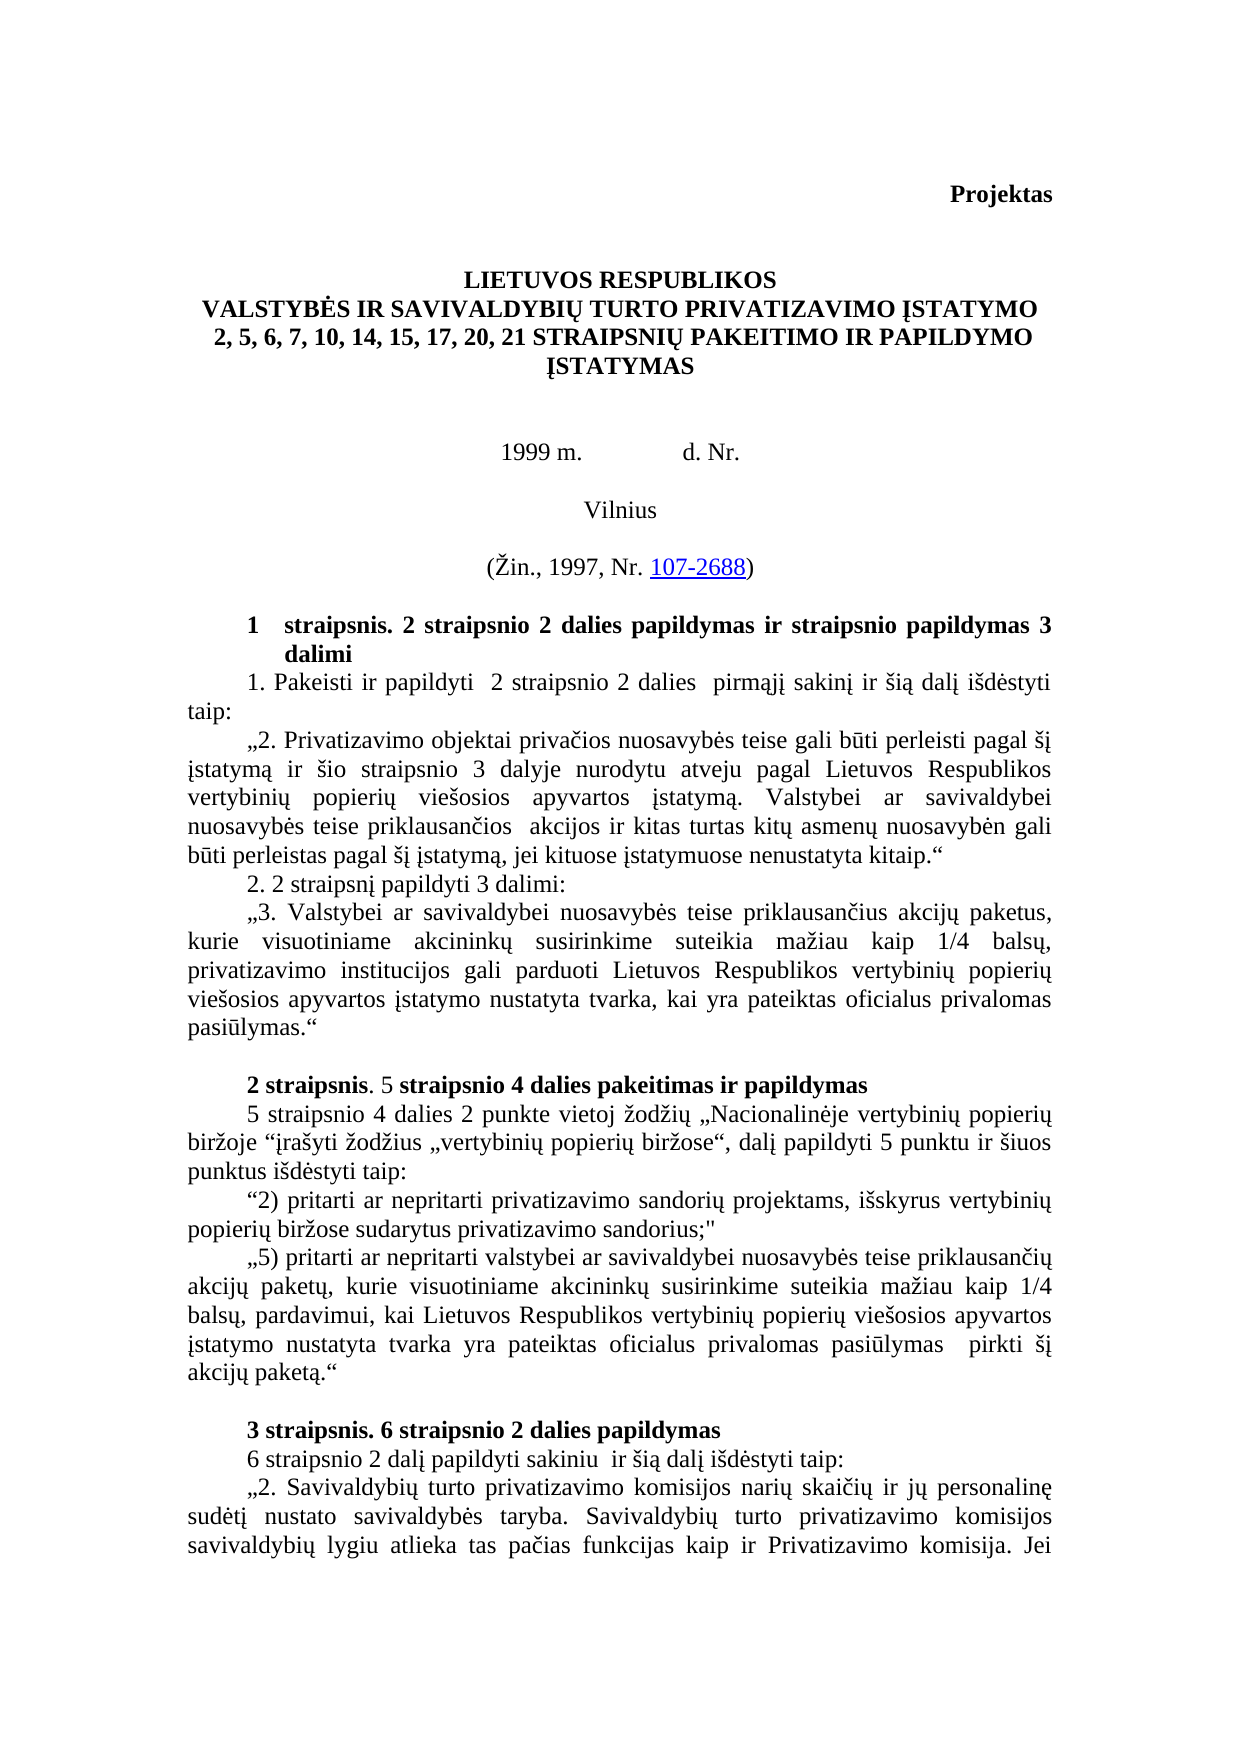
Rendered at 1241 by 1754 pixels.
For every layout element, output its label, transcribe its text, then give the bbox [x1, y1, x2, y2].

text 1. Pakeisti ir papildyti 2 straipsnio 2 dalies pirmąjį sakinį ir šią dalį išdėstyti taip: [187, 667, 1053, 725]
text 1 straipsnis. 2 straipsnio 2 dalies papildymas ir straipsnio papildymas 3 dalimi [247, 610, 1053, 667]
text 2, 5, 6, 7, 10, 14, 15, 17, 20, 21 STRAIPSNIŲ PAKEITIMO IR PAPILDYMO ĮSTATYMAS [187, 322, 1053, 380]
text „2. Privatizavimo objektai privačios nuosavybės teise gali būti perleisti pagal šį įstatymą ir šio straipsnio 3 dalyje nurodytu atveju pagal Lietuvos Respublikos vertybinių popierių viešosios apyvartos įstatymą. Valstybei ar savivaldybei nuosavybės teise priklausančios akcijos ir kitas turtas kitų asmenų nuosavybėn gali būti perleistas pagal šį įstatymą, jei kituose įstatymuose nenustatyta kitaip.“ [187, 725, 1053, 869]
text „2. Savivaldybių turto privatizavimo komisijos narių skaičių ir jų personalinę sudėtį nustato savivaldybės taryba. Savivaldybių turto privatizavimo komisijos savivaldybių lygiu atlieka tas pačias funkcijas kaip ir Privatizavimo komisija. Jei [187, 1472, 1053, 1559]
text “2) pritarti ar nepritarti privatizavimo sandorių projektams, išskyrus vertybinių popierių biržose sudarytus privatizavimo sandorius;" [187, 1185, 1053, 1242]
text Projektas [187, 179, 1053, 207]
text 5 straipsnio 4 dalies 2 punkte vietoj žodžių „Nacionalinėje vertybinių popierių biržoje “įrašyti žodžius „vertybinių popierių biržose“, dalį papildyti 5 punktu ir šiuos punktus išdėstyti taip: [187, 1099, 1053, 1185]
text 6 straipsnio 2 dalį papildyti sakiniu ir šią dalį išdėstyti taip: [187, 1444, 1053, 1472]
text 2. 2 straipsnį papildyti 3 dalimi: [187, 869, 1053, 897]
text LIETUVOS RESPUBLIKOS [187, 265, 1053, 294]
text „5) pritarti ar nepritarti valstybei ar savivaldybei nuosavybės teise priklausančių akcijų paketų, kurie visuotiniame akcininkų susirinkime suteikia mažiau kaip 1/4 balsų, pardavimui, kai Lietuvos Respublikos vertybinių popierių viešosios apyvartos įstatymo nustatyta tvarka yra pateiktas oficialus privalomas pasiūlymas pirkti šį akcijų paketą.“ [187, 1242, 1053, 1386]
text „3. Valstybei ar savivaldybei nuosavybės teise priklausančius akcijų paketus, kurie visuotiniame akcininkų susirinkime suteikia mažiau kaip 1/4 balsų, privatizavimo institucijos gali parduoti Lietuvos Respublikos vertybinių popierių viešosios apyvartos įstatymo nustatyta tvarka, kai yra pateiktas oficialus privalomas pasiūlymas.“ [187, 897, 1053, 1041]
text 2 straipsnis. 5 straipsnio 4 dalies pakeitimas ir papildymas [187, 1070, 1053, 1099]
text VALSTYBĖS IR SAVIVALDYBIŲ TURTO PRIVATIZAVIMO ĮSTATYMO [187, 294, 1053, 322]
text 1999 m. d. Nr. [187, 437, 1053, 466]
text Vilnius [187, 495, 1053, 524]
text (Žin., 1997, Nr. 107-2688) [187, 552, 1053, 581]
text 3 straipsnis. 6 straipsnio 2 dalies papildymas [187, 1415, 1053, 1444]
